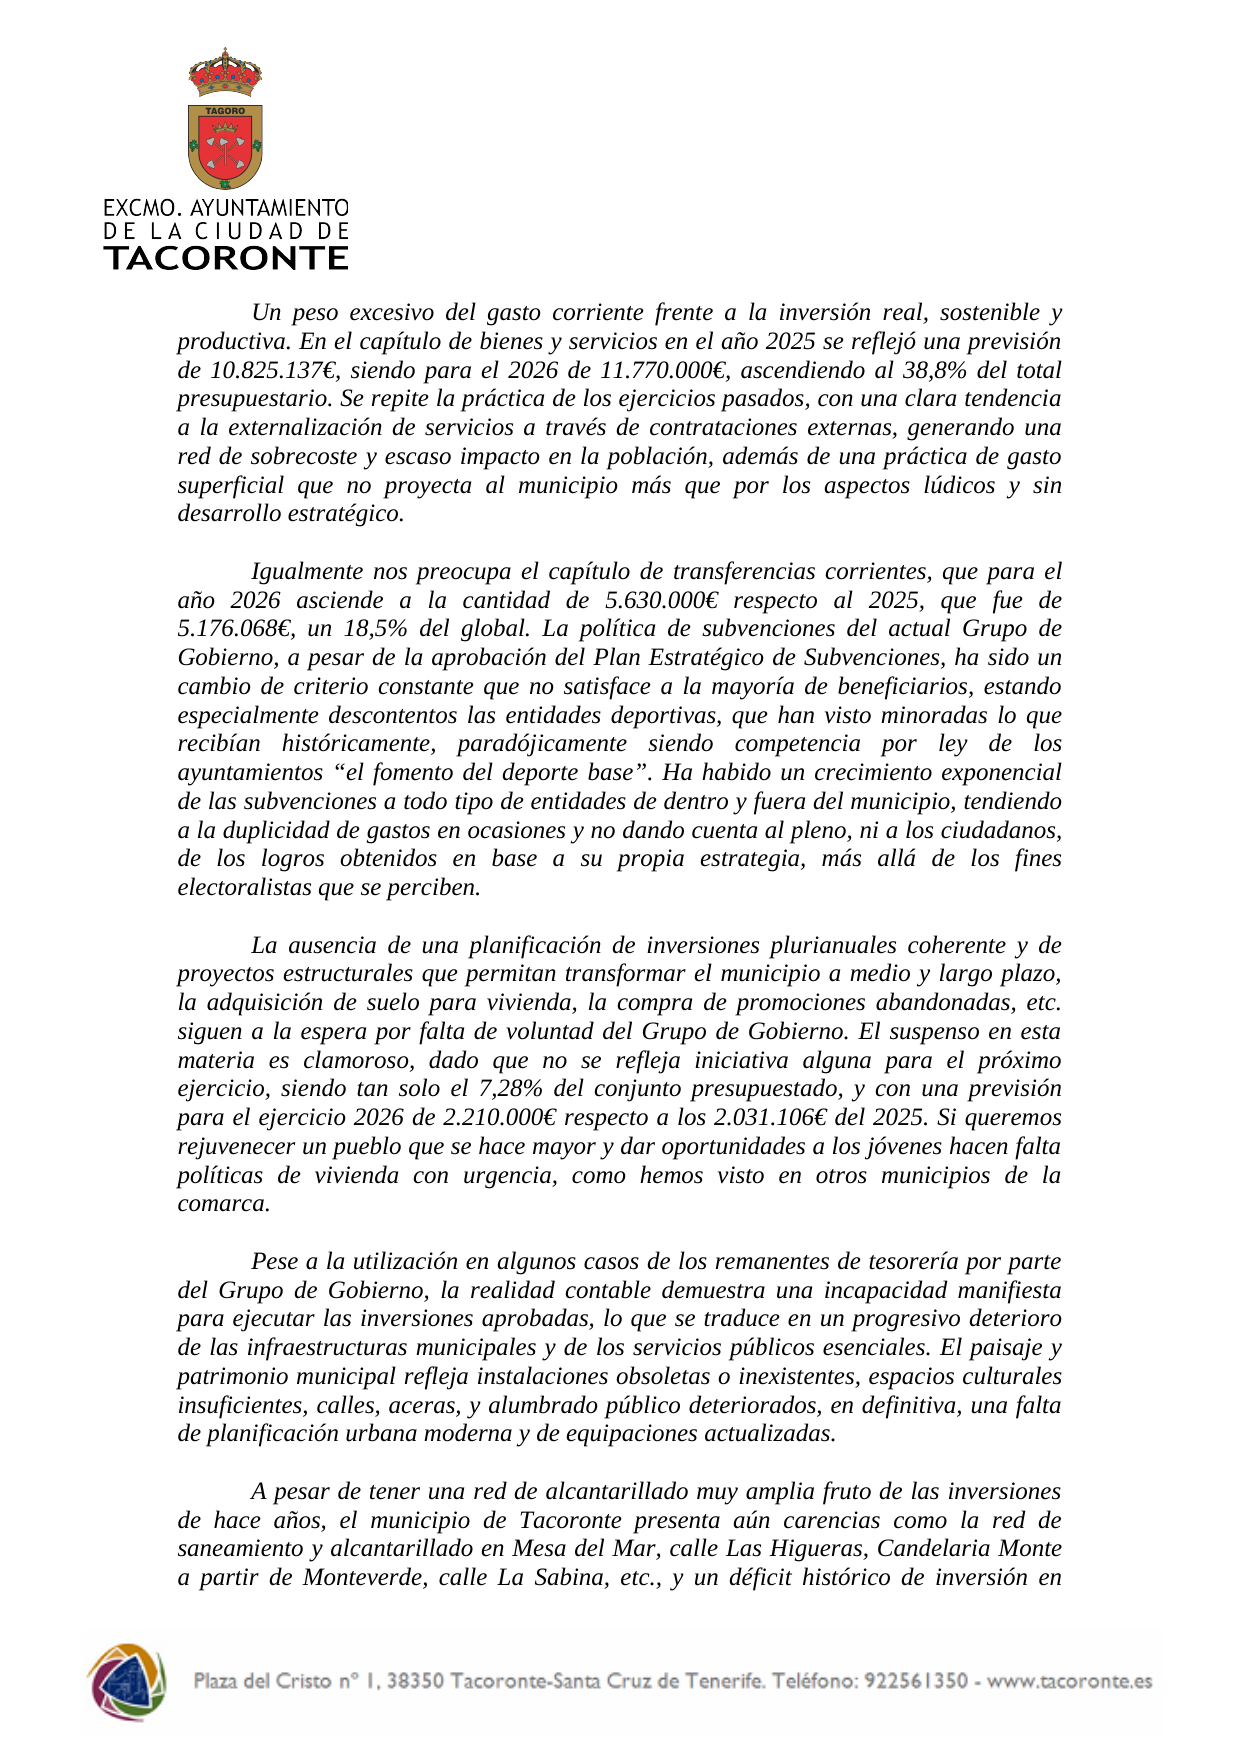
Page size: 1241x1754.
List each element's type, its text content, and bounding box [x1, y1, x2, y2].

text Pese a la utilización en algunos casos de los remanentes de tesorería por parte del Grupo de Gobierno, la realidad contable demuestra una incapacidad manifiesta para ejecutar las inversiones aprobadas, lo que se traduce en un progresivo deterioro de las infraestructuras municipales y de los servicios públicos esenciales. El paisaje y patrimonio municipal refleja instalaciones obsoletas o inexistentes, espacios culturales insuficientes, calles, aceras, y alumbrado público deteriorados, en definitiva, una falta de planificación urbana moderna y de equipaciones actualizadas. [177, 1246, 1063, 1447]
text La ausencia de una planificación de inversiones plurianuales coherente y de proyectos estructurales que permitan transformar el municipio a medio y largo plazo, la adquisición de suelo para vivienda, la compra de promociones abandonadas, etc. siguen a la espera por falta de voluntad del Grupo de Gobierno. El suspenso en esta materia es clamoroso, dado que no se refleja iniciativa alguna para el próximo ejercicio, siendo tan solo el 7,28% del conjunto presupuestado, y con una previsión para el ejercicio 2026 de 2.210.000€ respecto a los 2.031.106€ del 2025. Si queremos rejuvenecer un pueblo que se hace mayor y dar oportunidades a los jóvenes hacen falta políticas de vivienda con urgencia, como hemos visto en otros municipios de la comarca. [177, 930, 1063, 1217]
text Un peso excesivo del gasto corriente frente a la inversión real, sostenible y productiva. En el capítulo de bienes y servicios en el año 2025 se reflejó una previsión de 10.825.137€, siendo para el 2026 de 11.770.000€, ascendiendo al 38,8% del total presupuestario. Se repite la práctica de los ejercicios pasados, con una clara tendencia a la externalización de servicios a través de contrataciones externas, generando una red de sobrecoste y escaso impacto en la población, además de una práctica de gasto superficial que no proyecta al municipio más que por los aspectos lúdicos y sin desarrollo estratégico. [177, 297, 1063, 527]
text Igualmente nos preocupa el capítulo de transferencias corrientes, que para el año 2026 asciende a la cantidad de 5.630.000€ respecto al 2025, que fue de 5.176.068€, un 18,5% del global. La política de subvenciones del actual Grupo de Gobierno, a pesar de la aprobación del Plan Estratégico de Subvenciones, ha sido un cambio de criterio constante que no satisface a la mayoría de beneficiarios, estando especialmente descontentos las entidades deportivas, que han visto minoradas lo que recibían históricamente, paradójicamente siendo competencia por ley de los ayuntamientos “el fomento del deporte base”. Ha habido un crecimiento exponencial de las subvenciones a todo tipo de entidades de dentro y fuera del municipio, tendiendo a la duplicidad de gastos en ocasiones y no dando cuenta al pleno, ni a los ciudadanos, de los logros obtenidos en base a su propia estrategia, más allá de los fines electoralistas que se perciben. [177, 556, 1063, 901]
picture [80, 1630, 1163, 1737]
picture [103, 47, 348, 270]
text A pesar de tener una red de alcantarillado muy amplia fruto de las inversiones de hace años, el municipio de Tacoronte presenta aún carencias como la red de saneamiento y alcantarillado en Mesa del Mar, calle Las Higueras, Candelaria Monte a partir de Monteverde, calle La Sabina, etc., y un déficit histórico de inversión en [177, 1476, 1063, 1591]
